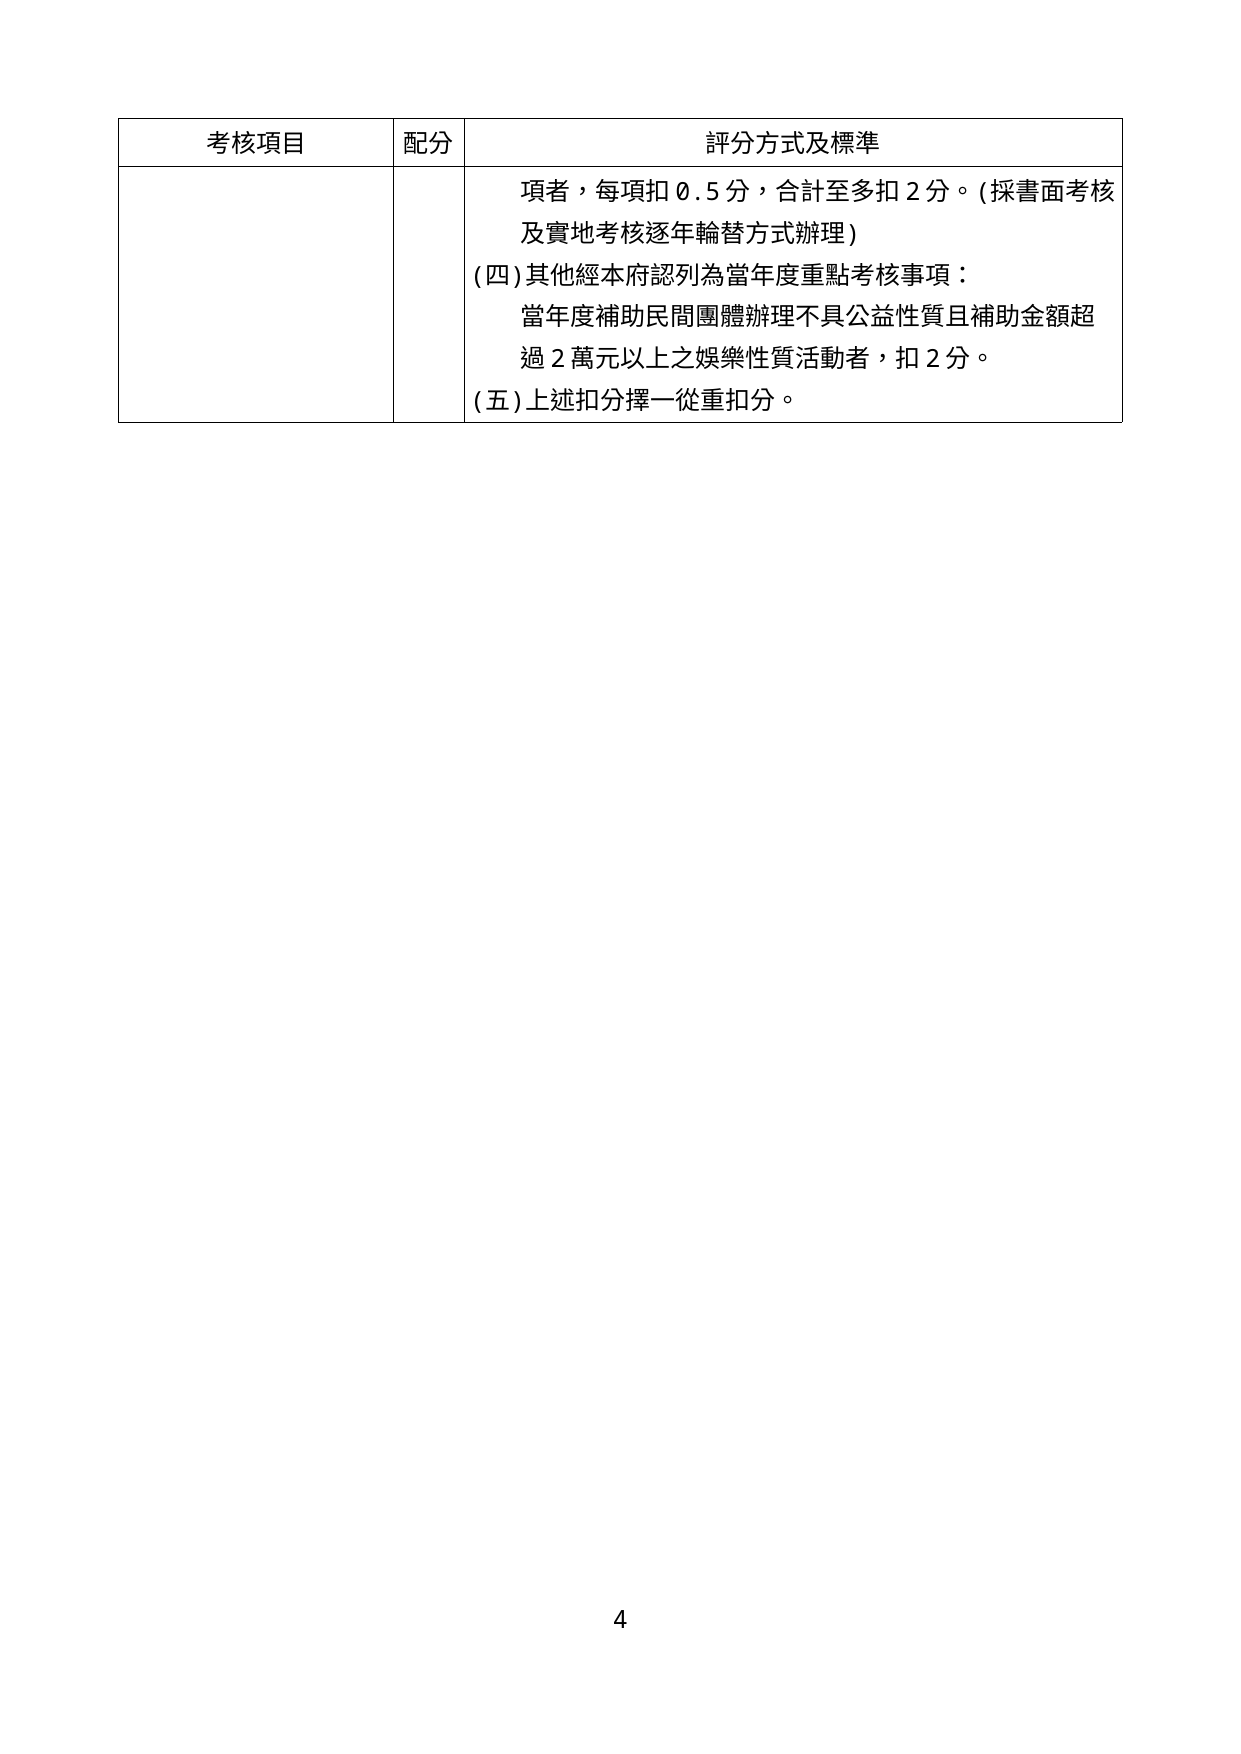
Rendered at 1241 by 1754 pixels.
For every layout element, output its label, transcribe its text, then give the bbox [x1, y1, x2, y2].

table_cell - [394, 167, 464, 422]
table_cell [119, 167, 393, 422]
table_header 考核項目 [119, 119, 393, 166]
table_header 配分 [394, 119, 464, 166]
table_cell 項者，每項扣0.5分，合計至多扣2分。(採書面考核及實地考核逐年輪替方式辦理) (四)其他經本府認列為當年度重點考核事項： 當年度補助民間團體辦理不具公益性質且補助金額超過2萬元以上之娛樂性質活動者，扣2分。 (五)上述扣分擇一從重扣分。 [465, 167, 1122, 422]
table_header 評分方式及標準 [465, 119, 1122, 166]
